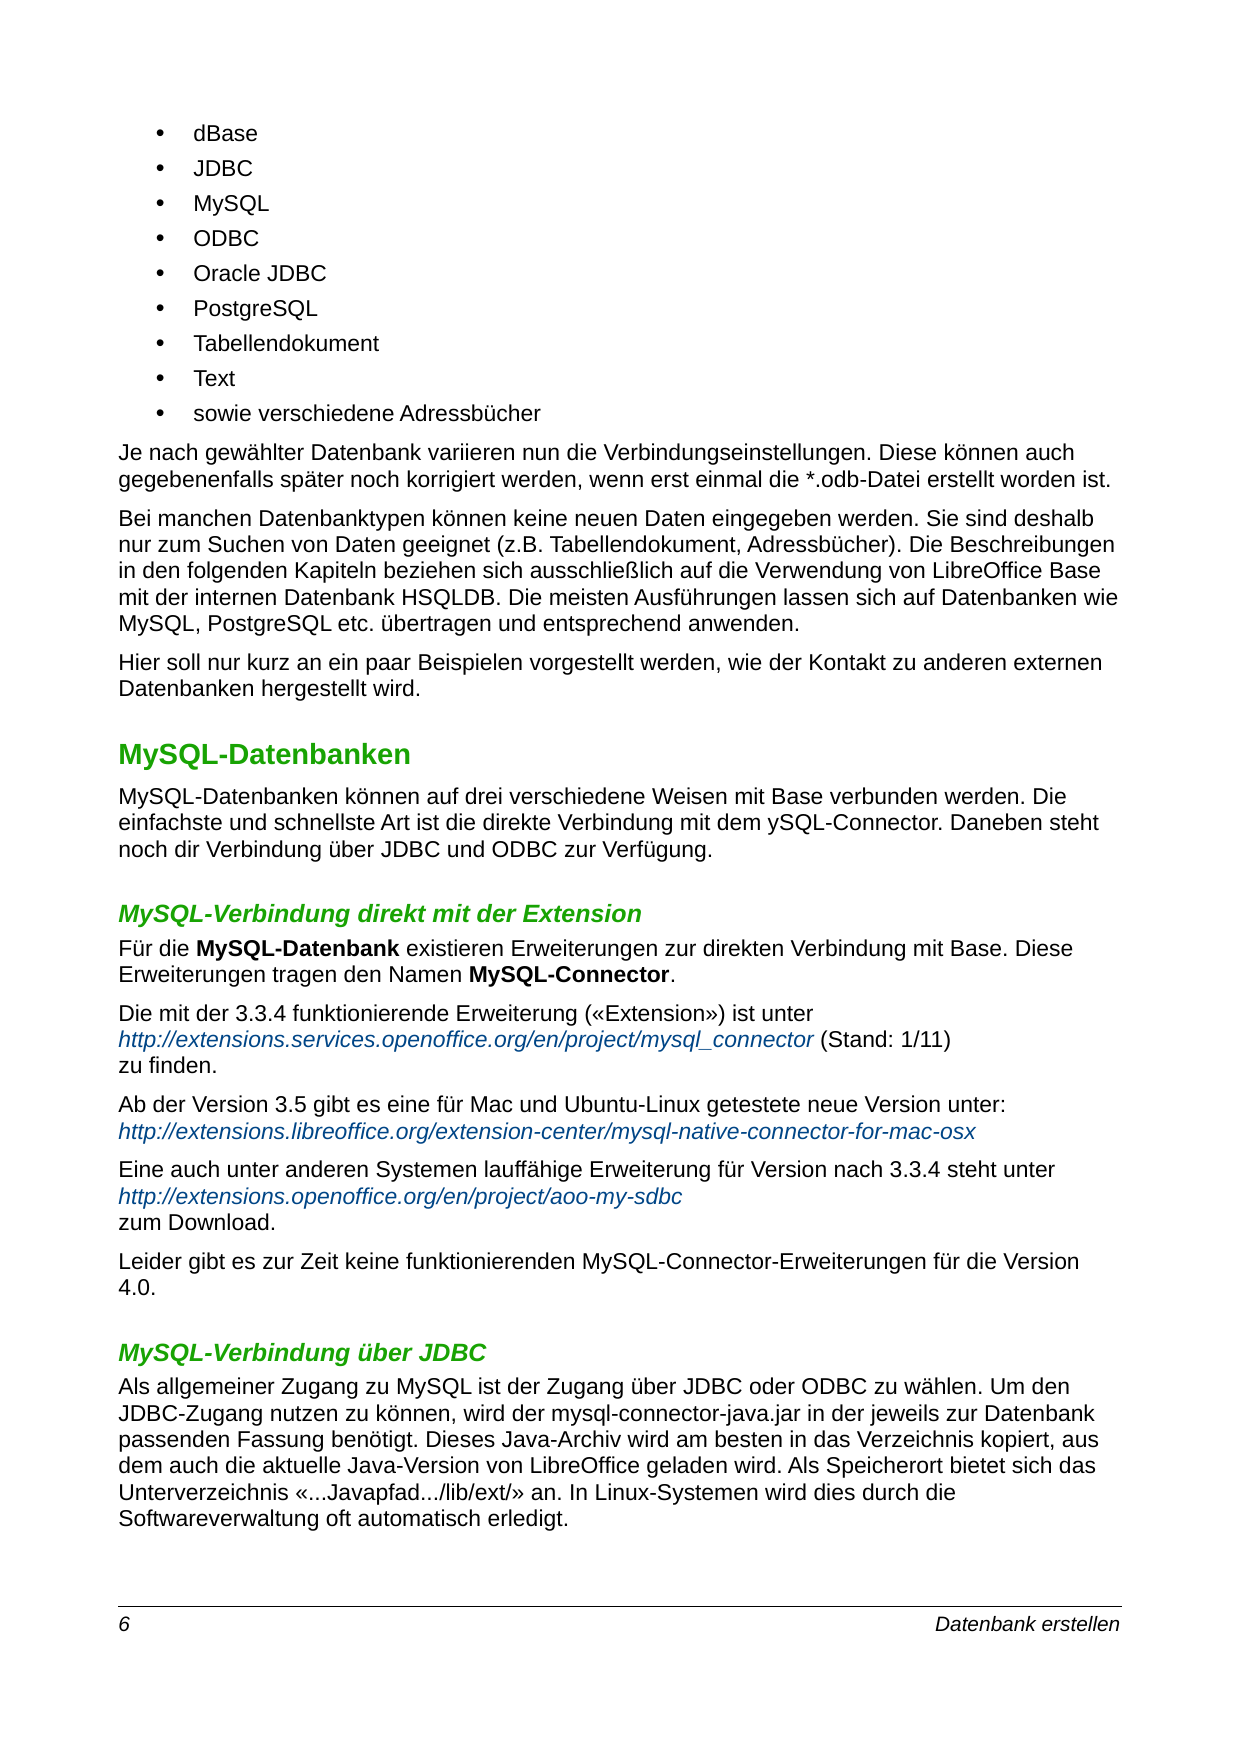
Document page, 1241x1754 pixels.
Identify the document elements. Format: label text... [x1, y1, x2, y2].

list Oracle JDBC [156, 258, 1122, 287]
list JDBC [156, 153, 1122, 182]
list ODBC [156, 223, 1122, 252]
text Ab der Version 3.5 gibt es eine für Mac und Ubuntu-Linux getestete neue Version unter: http://extensions.libreoffice.org/extension-center/mysql-native-connector-for-mac-osx [118, 1091, 1122, 1144]
list Tabellendokument [156, 328, 1122, 357]
text MySQL-Datenbanken können auf drei verschiedene Weisen mit Base verbunden werden. Die einfachste und schnellste Art ist die direkte Verbindung mit dem ySQL-Connector. Daneben steht noch dir Verbindung über JDBC und ODBC zur Verfügung. [118, 783, 1122, 862]
text Leider gibt es zur Zeit keine funktionierenden MySQL-Connector-Erweiterungen für die Version 4.0. [118, 1248, 1122, 1301]
text Je nach gewählter Datenbank variieren nun die Verbindungseinstellungen. Diese können auch gegebenenfalls später noch korrigiert werden, wenn erst einmal die *.odb-Datei erstellt worden ist. [118, 439, 1122, 492]
subtitle MySQL-Datenbanken [118, 737, 1122, 771]
list dBase [156, 118, 1122, 147]
text Hier soll nur kurz an ein paar Beispielen vorgestellt werden, wie der Kontakt zu anderen externen Datenbanken hergestellt wird. [118, 649, 1122, 701]
text Bei manchen Datenbanktypen können keine neuen Daten eingegeben werden. Sie sind deshalb nur zum Suchen von Daten geeignet (z.B. Tabellendokument, Adressbücher). Die Beschreibungen in den folgenden Kapiteln beziehen sich ausschließlich auf die Verwendung von LibreOffice Base mit der internen Datenbank HSQLDB. Die meisten Ausführungen lassen sich auf Datenbanken wie MySQL, PostgreSQL etc. übertragen und entsprechend anwenden. [118, 504, 1122, 636]
subtitle MySQL-Verbindung direkt mit der Extension [118, 899, 1122, 928]
list Text [156, 363, 1122, 392]
text Die mit der 3.3.4 funktionierende Erweiterung («Extension») ist unter http://extensions.services.openoffice.org/en/project/mysql_connector (Stand: 1/11) zu finden. [118, 1000, 1122, 1079]
list PostgreSQL [156, 293, 1122, 322]
text Als allgemeiner Zugang zu MySQL ist der Zugang über JDBC oder ODBC zu wählen. Um den JDBC-Zugang nutzen zu können, wird der mysql-connector-java.jar in der jeweils zur Datenbank passenden Fassung benötigt. Dieses Java-Archiv wird am besten in das Verzeichnis kopiert, aus dem auch die aktuelle Java-Version von LibreOffice geladen wird. Als Speicherort bietet sich das Unterverzeichnis «...Javapfad.../lib/ext/» an. In Linux-Systemen wird dies durch die Softwareverwaltung oft automatisch erledigt. [118, 1373, 1122, 1531]
text Für die MySQL-Datenbank existieren Erweiterungen zur direkten Verbindung mit Base. Diese Erweiterungen tragen den Namen MySQL-Connector. [118, 934, 1122, 987]
text Eine auch unter anderen Systemen lauffähige Erweiterung für Version nach 3.3.4 steht unter http://extensions.openoffice.org/en/project/aoo-my-sdbc zum Download. [118, 1156, 1122, 1236]
subtitle MySQL-Verbindung über JDBC [118, 1338, 1122, 1367]
list MySQL [156, 188, 1122, 217]
list sowie verschiedene Adressbücher [156, 398, 1122, 427]
